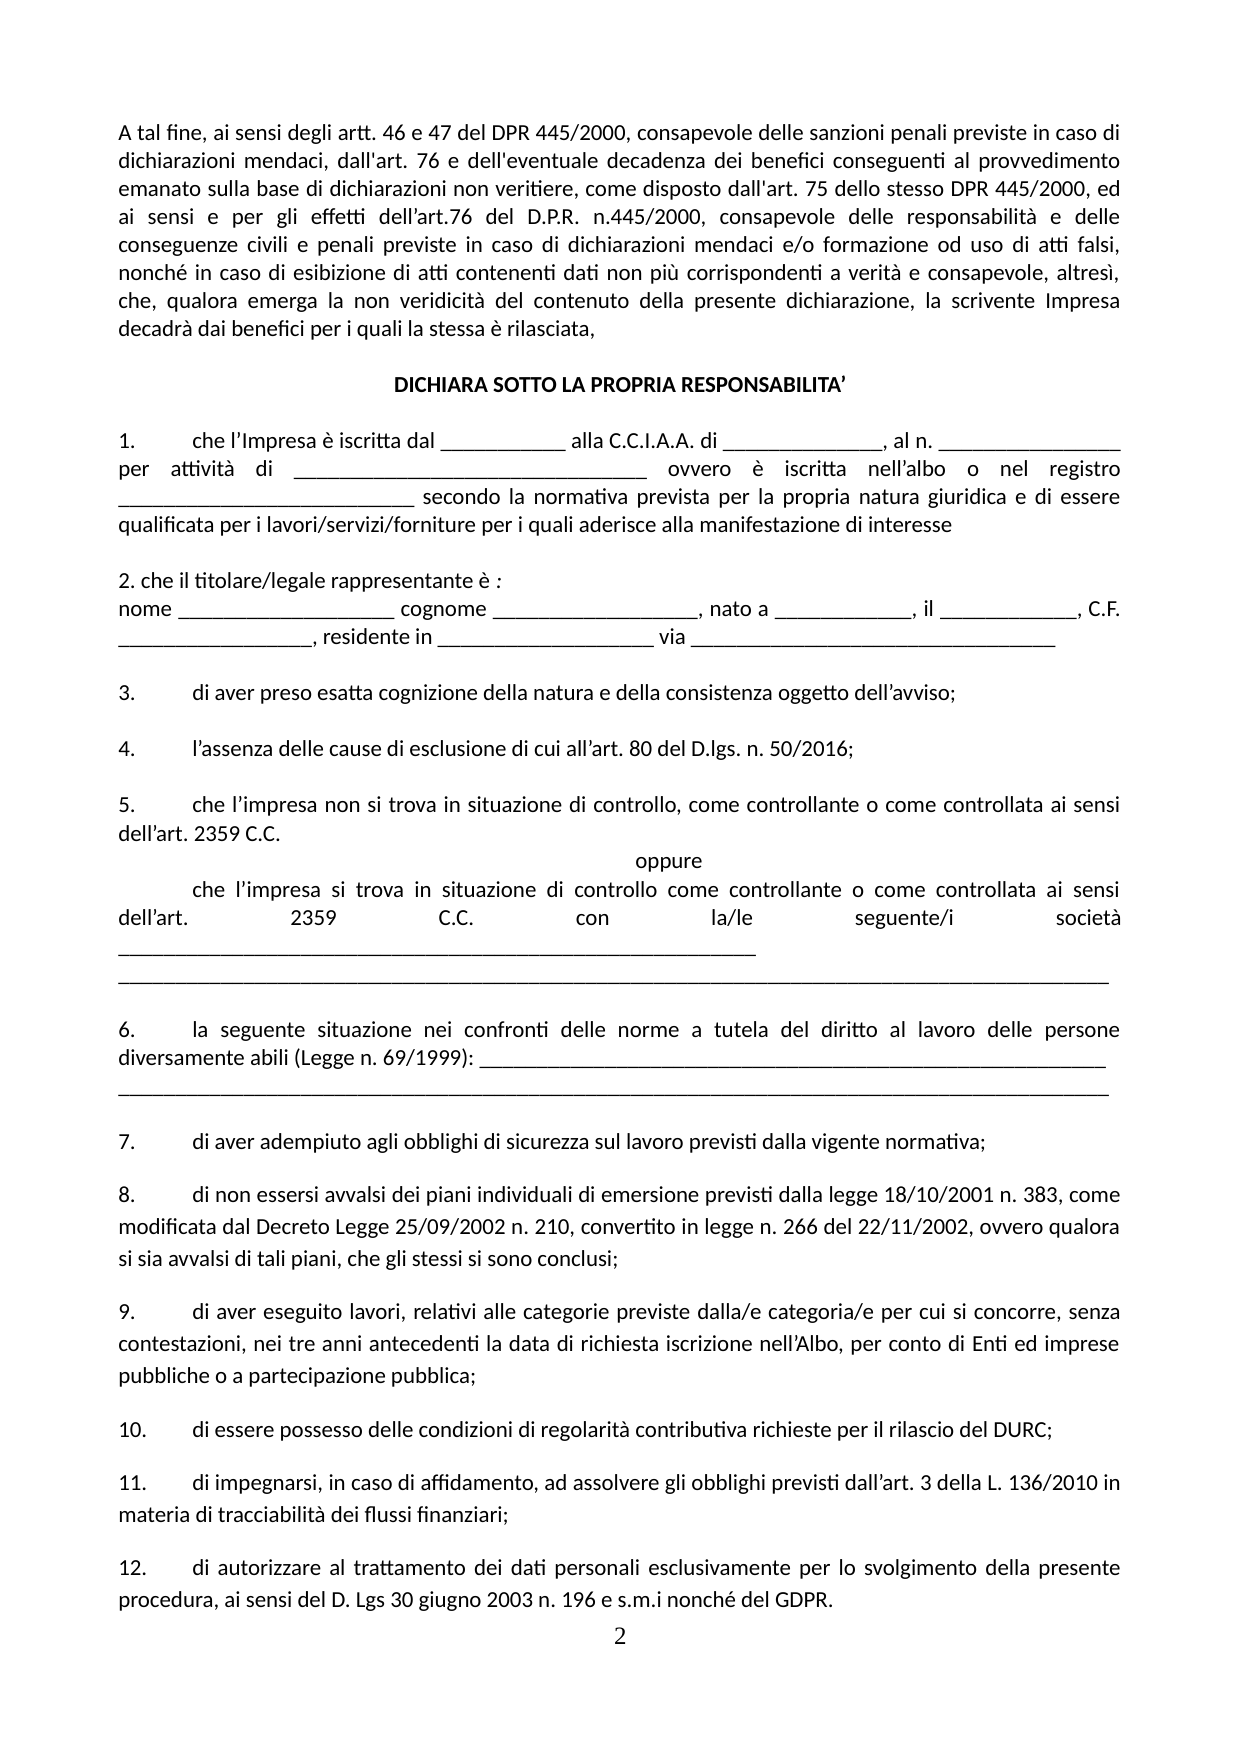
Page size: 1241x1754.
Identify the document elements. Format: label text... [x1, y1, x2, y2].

text oppure [561, 847, 1122, 875]
text 6. la seguente situazione nei confronti delle norme a tutela del diritto al lavoro delle persone diversamente abili (Legge n. 69/1999): _______________________________________________________ [118, 1015, 1122, 1071]
text A tal fine, ai sensi degli artt. 46 e 47 del DPR 445/2000, consapevole delle sanzioni penali previste in caso di dichiarazioni mendaci, dall'art. 76 e dell'eventuale decadenza dei benefici conseguenti al provvedimento emanato sulla base di dichiarazioni non veritiere, come disposto dall'art. 75 dello stesso DPR 445/2000, ed ai sensi e per gli effetti dell’art.76 del D.P.R. n.445/2000, consapevole delle responsabilità e delle conseguenze civili e penali previste in caso di dichiarazioni mendaci e/o formazione od uso di atti falsi, nonché in caso di esibizione di atti contenenti dati non più corrispondenti a verità e consapevole, altresì, che, qualora emerga la non veridicità del contenuto della presente dichiarazione, la scrivente Impresa decadrà dai benefici per i quali la stessa è rilasciata, [118, 118, 1122, 342]
text 10. di essere possesso delle condizioni di regolarità contributiva richieste per il rilascio del DURC; [118, 1415, 1122, 1443]
text 7. di aver adempiuto agli obblighi di sicurezza sul lavoro previsti dalla vigente normativa; [118, 1127, 1122, 1155]
text che l’impresa si trova in situazione di controllo come controllante o come controllata ai sensi dell’art. 2359 C.C. con la/le seguente/i società ________________________________________________________ [118, 875, 1122, 959]
text _______________________________________________________________________________________ [118, 1071, 1122, 1099]
text 11. di impegnarsi, in caso di affidamento, ad assolvere gli obblighi previsti dall’art. 3 della L. 136/2010 in materia di tracciabilità dei flussi finanziari; [118, 1468, 1122, 1528]
list di aver preso esatta cognizione della natura e della consistenza oggetto dell’avviso; [118, 678, 1122, 707]
text _______________________________________________________________________________________ [118, 959, 1122, 987]
text 5. che l’impresa non si trova in situazione di controllo, come controllante o come controllata ai sensi dell’art. 2359 C.C. [118, 791, 1122, 847]
text 12. di autorizzare al trattamento dei dati personali esclusivamente per lo svolgimento della presente procedura, ai sensi del D. Lgs 30 giugno 2003 n. 196 e s.m.i nonché del GDPR. [118, 1553, 1122, 1613]
text 9. di aver eseguito lavori, relativi alle categorie previste dalla/e categoria/e per cui si concorre, senza contestazioni, nei tre anni antecedenti la data di richiesta iscrizione nell’Albo, per conto di Enti ed imprese pubbliche o a partecipazione pubblica; [118, 1297, 1122, 1390]
text DICHIARA SOTTO LA PROPRIA RESPONSABILITA’ [118, 370, 1122, 398]
text 8. di non essersi avvalsi dei piani individuali di emersione previsti dalla legge 18/10/2001 n. 383, come modificata dal Decreto Legge 25/09/2002 n. 210, convertito in legge n. 266 del 22/11/2002, ovvero qualora si sia avvalsi di tali piani, che gli stessi si sono conclusi; [118, 1180, 1122, 1272]
text 4. l’assenza delle cause di esclusione di cui all’art. 80 del D.lgs. n. 50/2016; [118, 734, 1122, 763]
text nome ___________________ cognome __________________, nato a ____________, il ____________, C.F. _________________, residente in ___________________ via ________________________________ [118, 594, 1122, 651]
list che l’Impresa è iscritta dal ___________ alla C.C.I.A.A. di ______________, al n. ________________ per attività di _______________________________ ovvero è iscritta nell’albo o nel registro __________________________ secondo la normativa prevista per la propria natura giuridica e di essere qualificata per i lavori/servizi/forniture per i quali aderisce alla manifestazione di interesse [118, 426, 1122, 538]
text 2. che il titolare/legale rappresentante è : [118, 566, 1122, 594]
